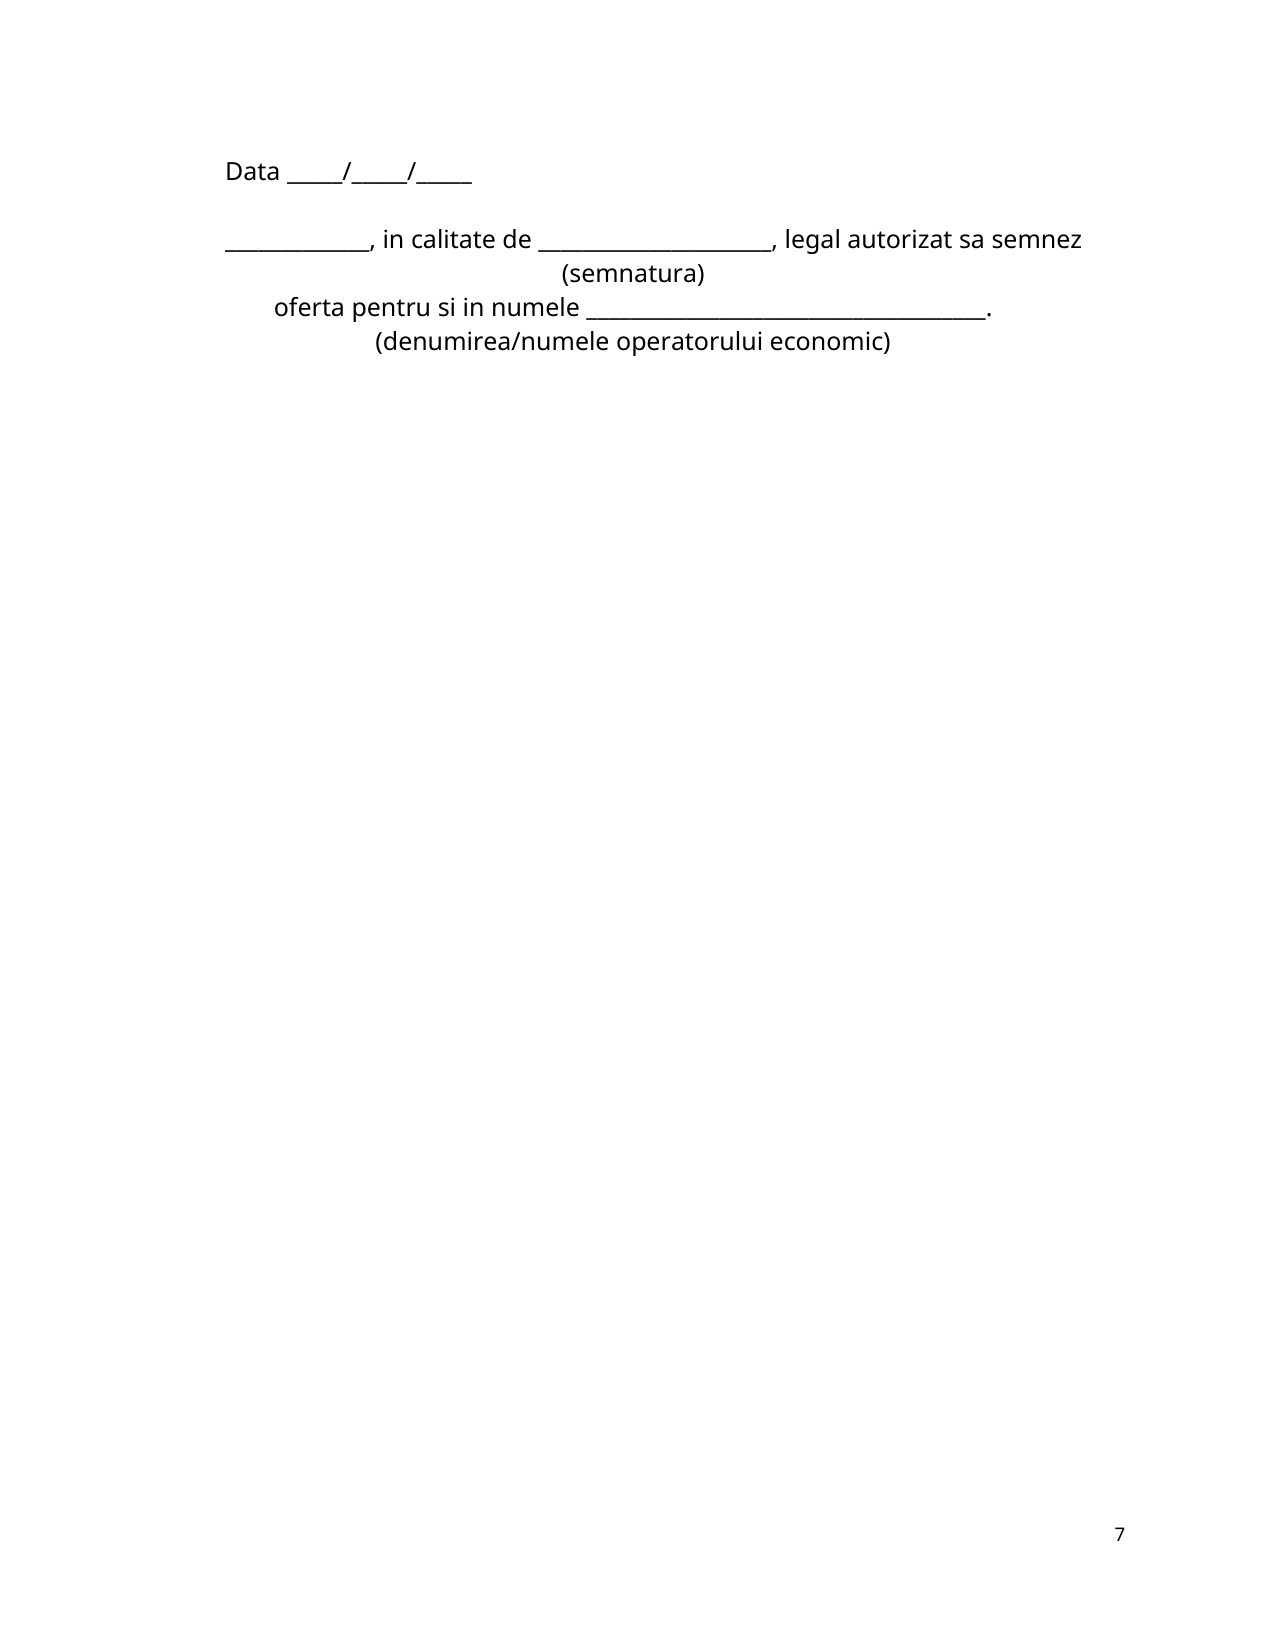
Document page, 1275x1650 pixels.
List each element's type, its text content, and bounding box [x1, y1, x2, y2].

text (semnatura) [150, 256, 1116, 290]
text _____________, in calitate de _____________________, legal autorizat sa semnez [150, 222, 1116, 256]
text Data _____/_____/_____ [150, 154, 1116, 188]
text oferta pentru si in numele ____________________________________. [150, 290, 1116, 324]
text (denumirea/numele operatorului economic) [150, 324, 1116, 358]
